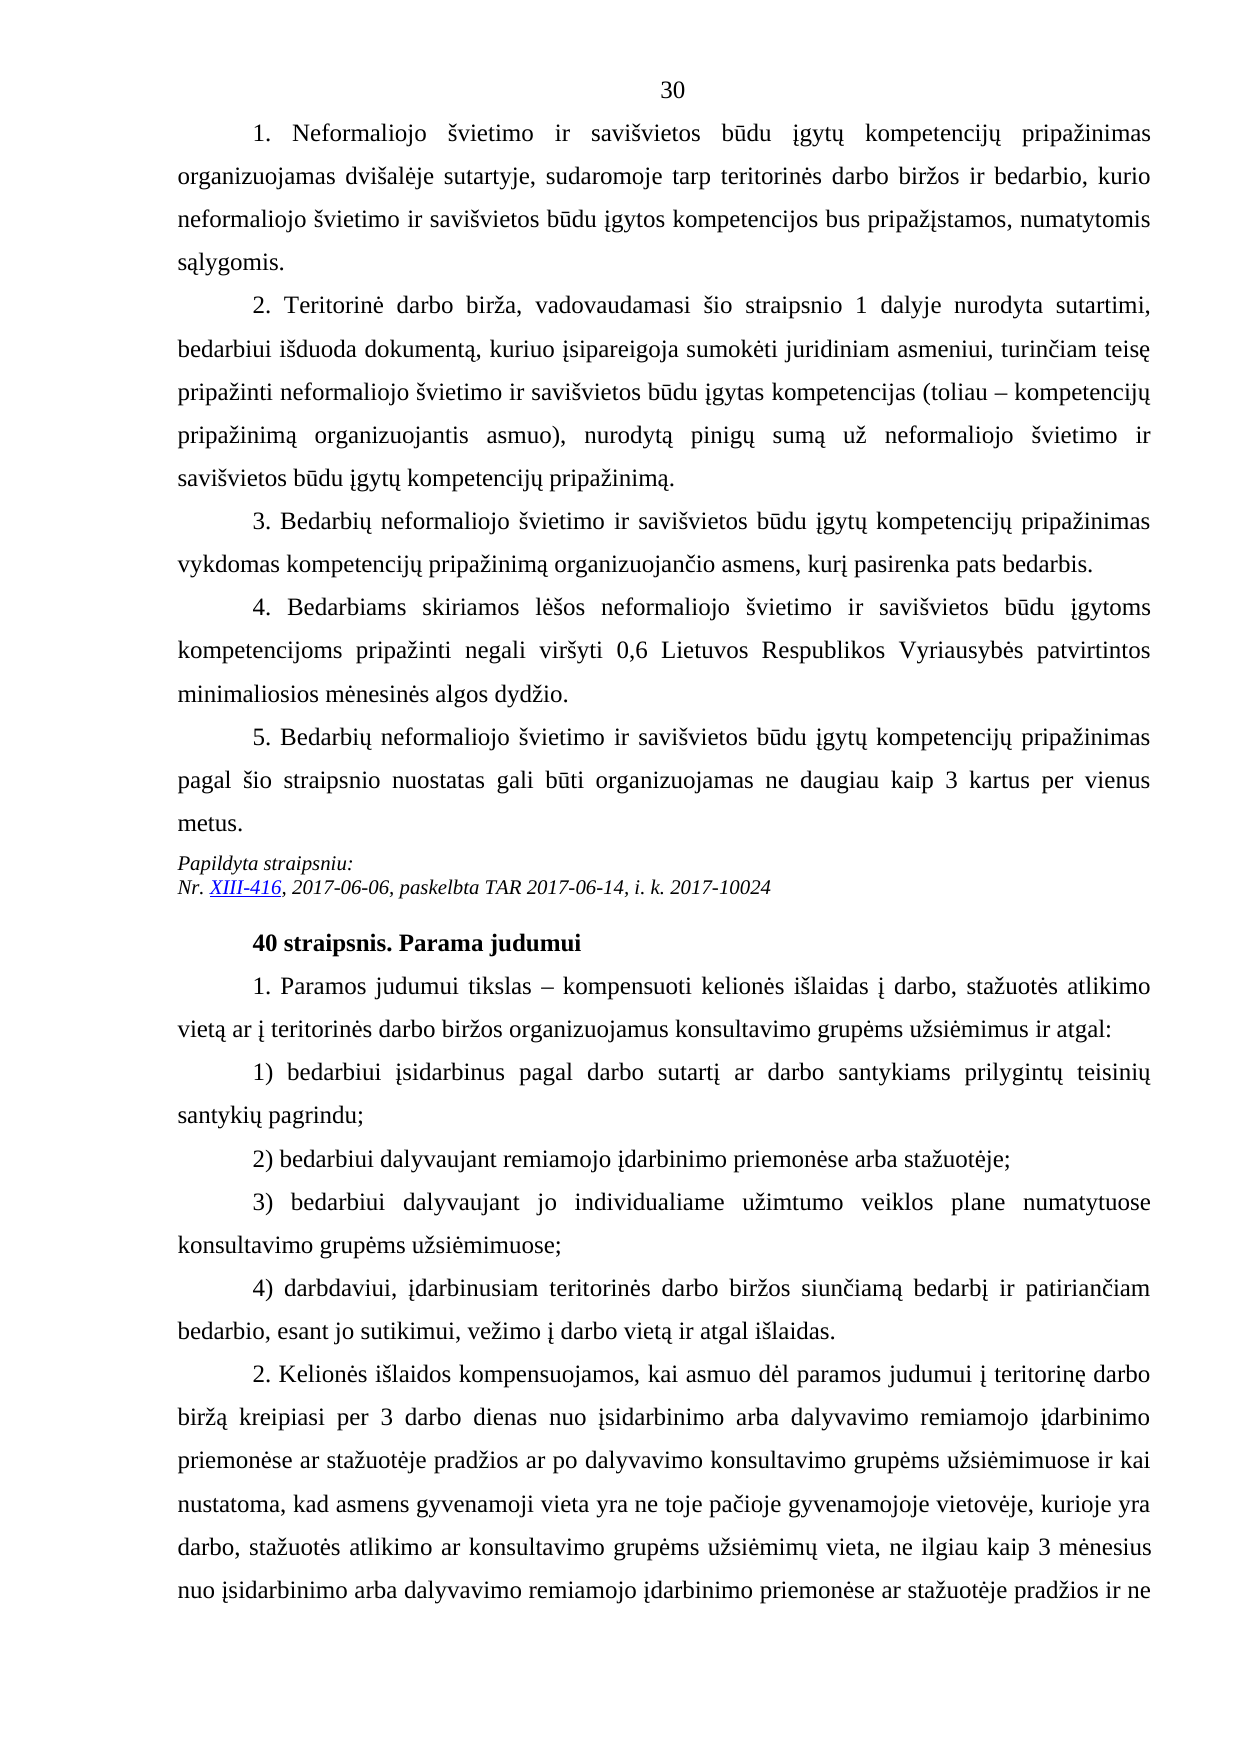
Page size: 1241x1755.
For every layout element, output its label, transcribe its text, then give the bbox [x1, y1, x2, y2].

text Papildyta straipsniu: [177, 851, 1152, 875]
text 2. Kelionės išlaidos kompensuojamos, kai asmuo dėl paramos judumui į teritorinę darbo biržą kreipiasi per 3 darbo dienas nuo įsidarbinimo arba dalyvavimo remiamojo įdarbinimo priemonėse ar stažuotėje pradžios ar po dalyvavimo konsultavimo grupėms užsiėmimuose ir kai nustatoma, kad asmens gyvenamoji vieta yra ne toje pačioje gyvenamojoje vietovėje, kurioje yra darbo, stažuotės atlikimo ar konsultavimo grupėms užsiėmimų vieta, ne ilgiau kaip 3 mėnesius nuo įsidarbinimo arba dalyvavimo remiamojo įdarbinimo priemonėse ar stažuotėje pradžios ir ne [177, 1359, 1152, 1604]
text 2) bedarbiui dalyvaujant remiamojo įdarbinimo priemonėse arba stažuotėje; [177, 1144, 1152, 1172]
text Nr. XIII-416, 2017-06-06, paskelbta TAR 2017-06-14, i. k. 2017-10024 [177, 875, 1152, 899]
text 4) darbdaviui, įdarbinusiam teritorinės darbo biržos siunčiamą bedarbį ir patiriančiam bedarbio, esant jo sutikimui, vežimo į darbo vietą ir atgal išlaidas. [177, 1273, 1152, 1345]
text 3. Bedarbių neformaliojo švietimo ir savišvietos būdu įgytų kompetencijų pripažinimas vykdomas kompetencijų pripažinimą organizuojančio asmens, kurį pasirenka pats bedarbis. [177, 506, 1152, 578]
text 4. Bedarbiams skiriamos lėšos neformaliojo švietimo ir savišvietos būdu įgytoms kompetencijoms pripažinti negali viršyti 0,6 Lietuvos Respublikos Vyriausybės patvirtintos minimaliosios mėnesinės algos dydžio. [177, 592, 1152, 707]
text 5. Bedarbių neformaliojo švietimo ir savišvietos būdu įgytų kompetencijų pripažinimas pagal šio straipsnio nuostatas gali būti organizuojamas ne daugiau kaip 3 kartus per vienus metus. [177, 722, 1152, 837]
text 40 straipsnis. Parama judumui [177, 928, 1152, 957]
text 3) bedarbiui dalyvaujant jo individualiame užimtumo veiklos plane numatytuose konsultavimo grupėms užsiėmimuose; [177, 1187, 1152, 1259]
text 1. Paramos judumui tikslas – kompensuoti kelionės išlaidas į darbo, stažuotės atlikimo vietą ar į teritorinės darbo biržos organizuojamus konsultavimo grupėms užsiėmimus ir atgal: [177, 971, 1152, 1043]
text 1) bedarbiui įsidarbinus pagal darbo sutartį ar darbo santykiams prilygintų teisinių santykių pagrindu; [177, 1057, 1152, 1129]
text 2. Teritorinė darbo birža, vadovaudamasi šio straipsnio 1 dalyje nurodyta sutartimi, bedarbiui išduoda dokumentą, kuriuo įsipareigoja sumokėti juridiniam asmeniui, turinčiam teisę pripažinti neformaliojo švietimo ir savišvietos būdu įgytas kompetencijas (toliau – kompetencijų pripažinimą organizuojantis asmuo), nurodytą pinigų sumą už neformaliojo švietimo ir savišvietos būdu įgytų kompetencijų pripažinimą. [177, 291, 1152, 492]
text 1. Neformaliojo švietimo ir savišvietos būdu įgytų kompetencijų pripažinimas organizuojamas dvišalėje sutartyje, sudaromoje tarp teritorinės darbo biržos ir bedarbio, kurio neformaliojo švietimo ir savišvietos būdu įgytos kompetencijos bus pripažįstamos, numatytomis sąlygomis. [177, 118, 1152, 276]
